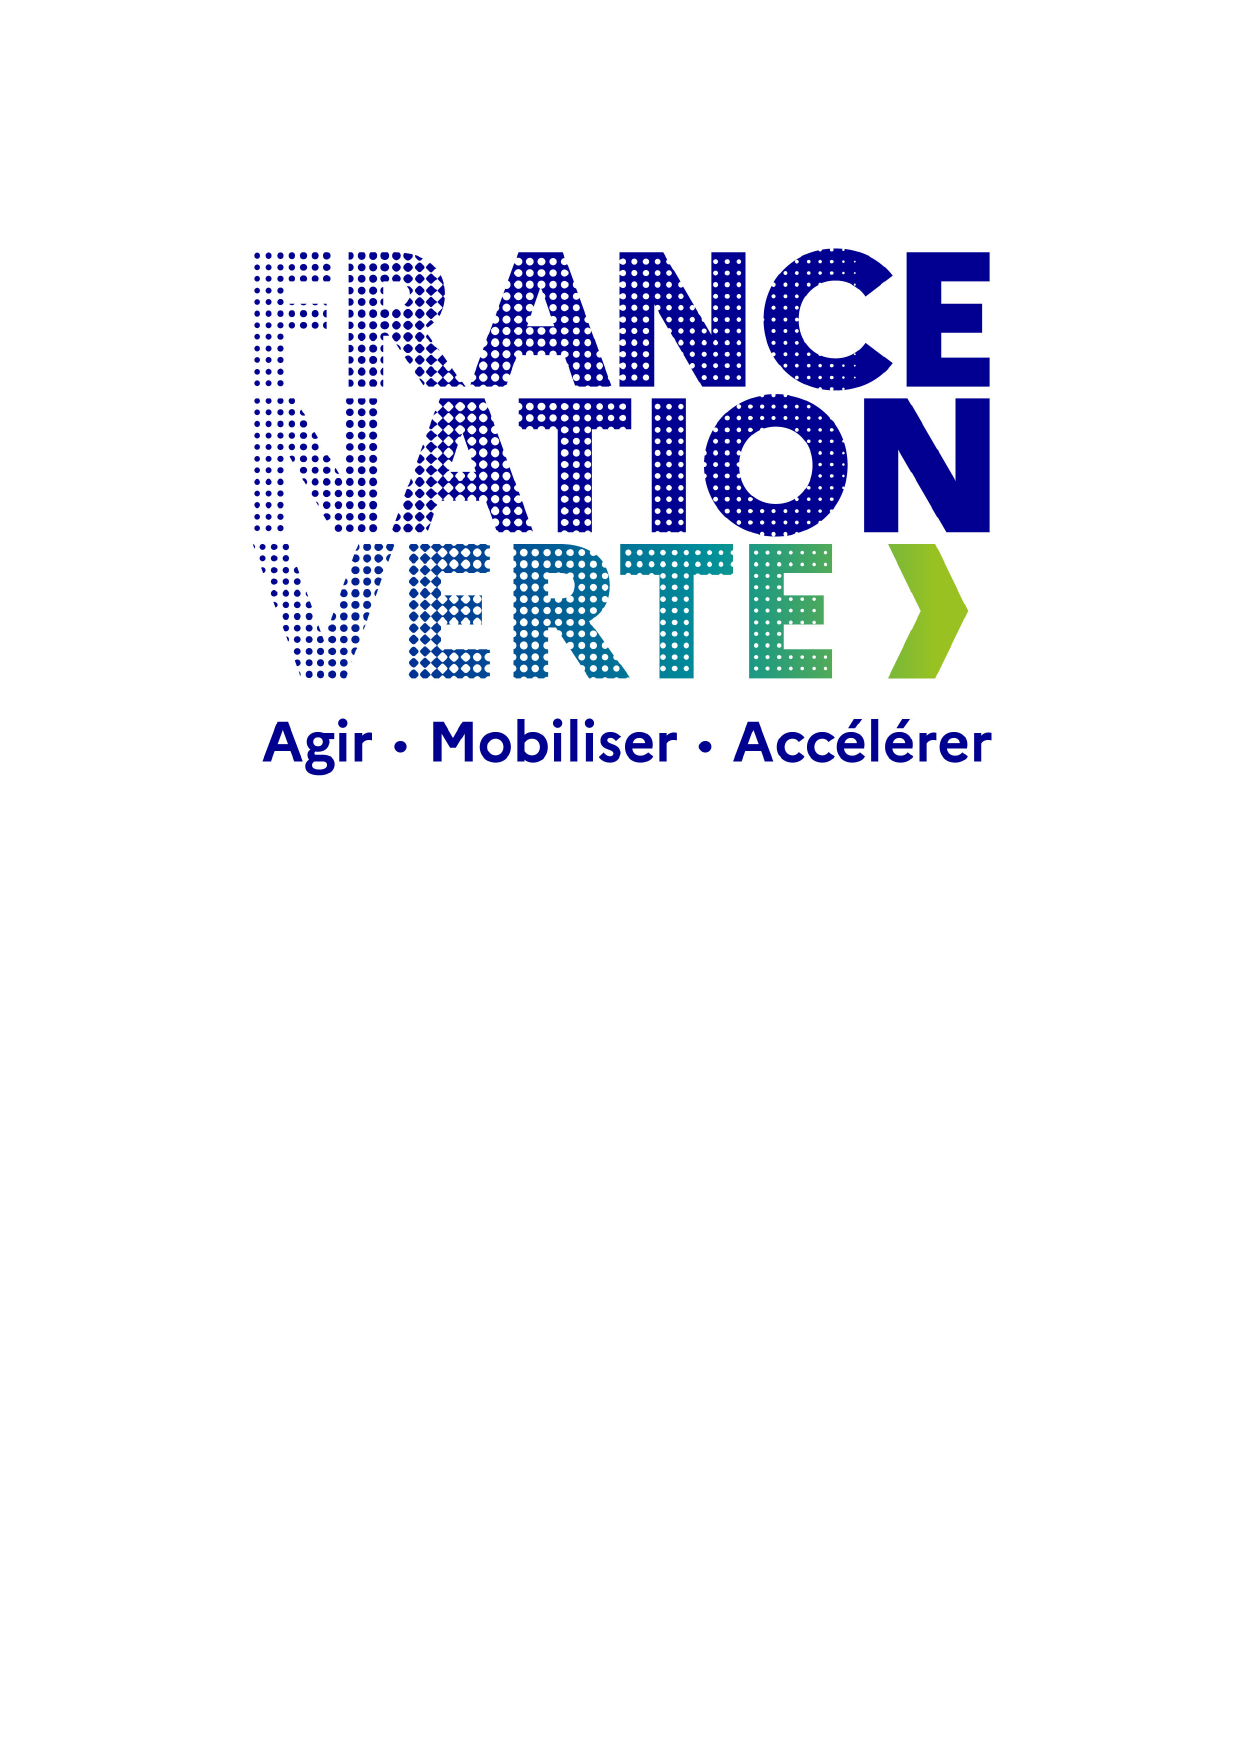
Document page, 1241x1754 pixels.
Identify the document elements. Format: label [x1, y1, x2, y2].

picture [118, 118, 1123, 896]
